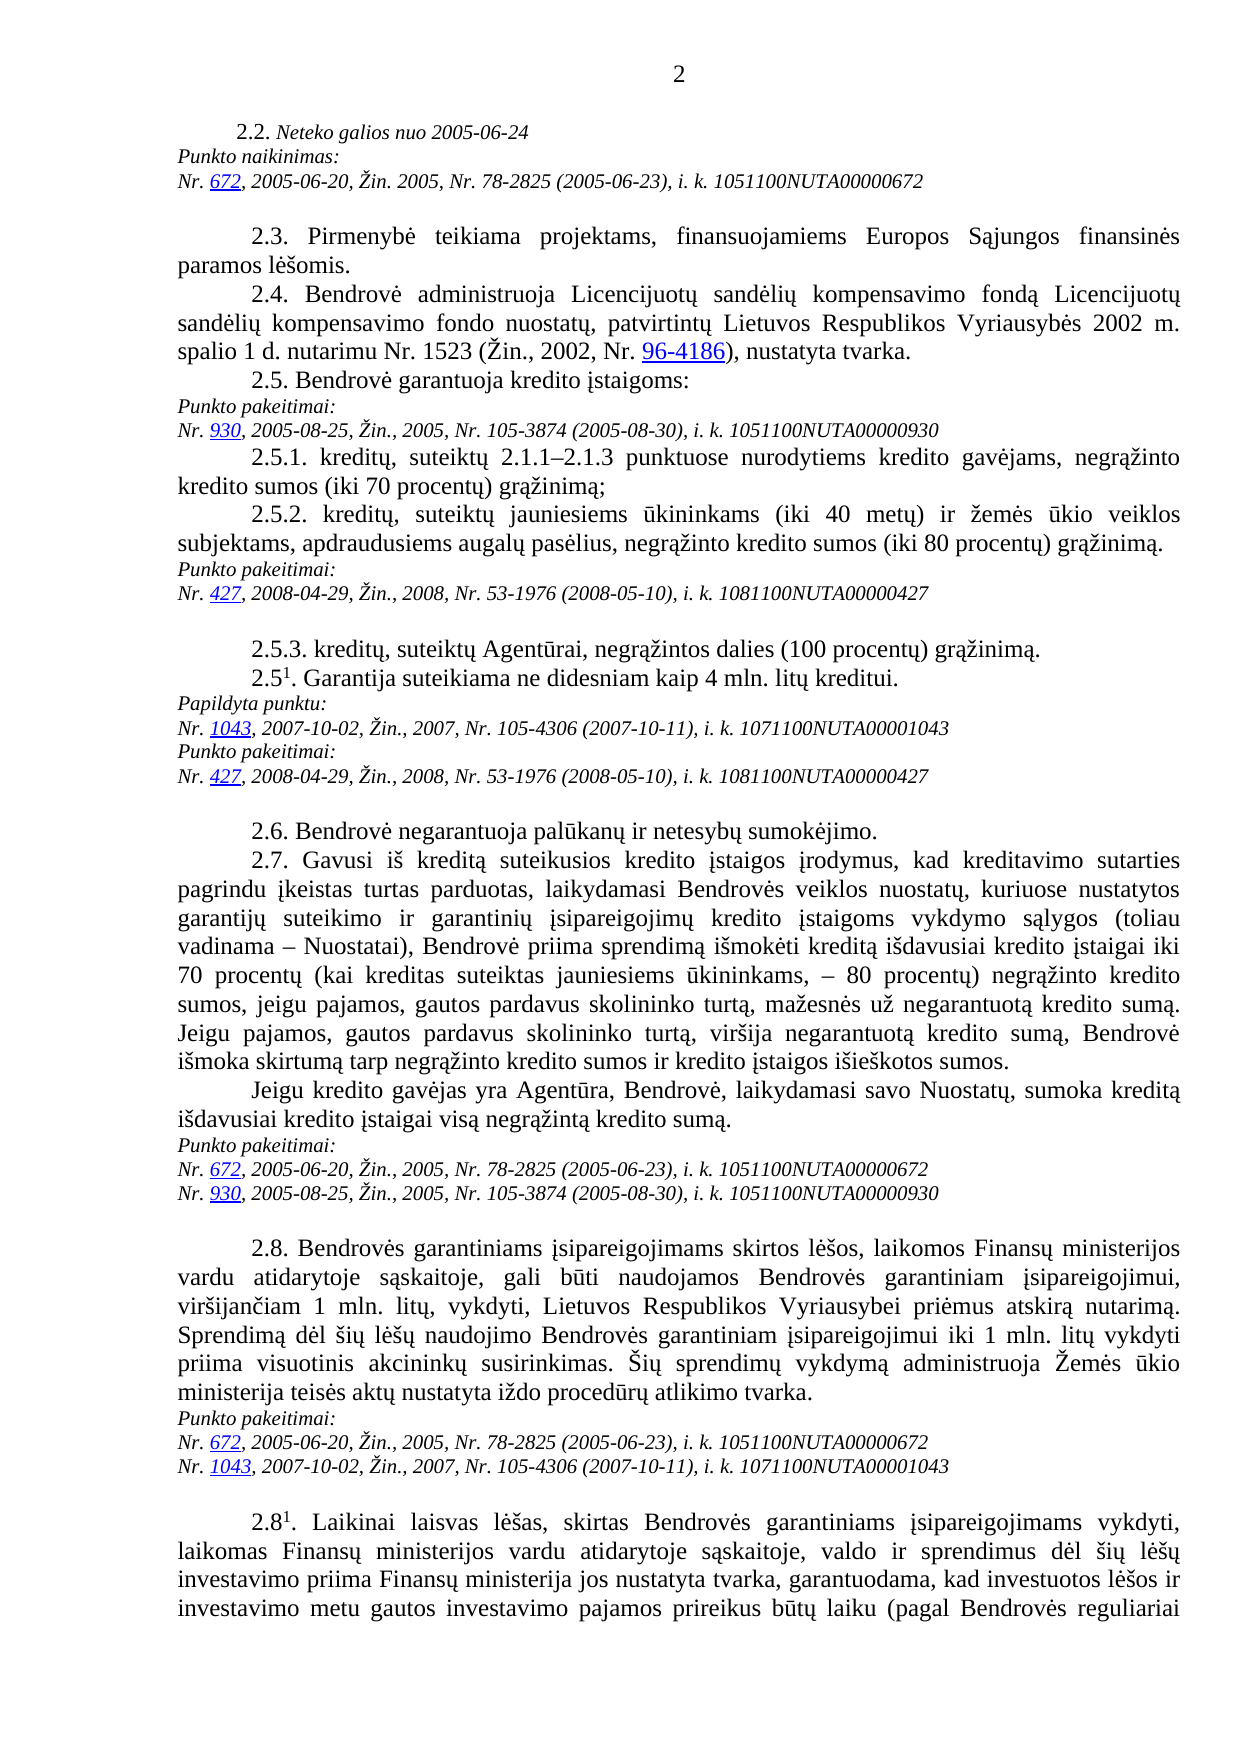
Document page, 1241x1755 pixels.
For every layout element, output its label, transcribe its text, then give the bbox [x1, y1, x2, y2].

text 2.5. Bendrovė garantuoja kredito įstaigoms: [177, 365, 1181, 394]
text Punkto pakeitimai: [177, 739, 1181, 763]
text Nr. 672, 2005-06-20, Žin., 2005, Nr. 78-2825 (2005-06-23), i. k. 1051100NUTA00000672 [177, 1157, 1181, 1181]
text 2.3. Pirmenybė teikiama projektams, finansuojamiems Europos Sąjungos finansinės paramos lėšomis. [177, 221, 1181, 279]
text 2.5.2. kreditų, suteiktų jauniesiems ūkininkams (iki 40 metų) ir žemės ūkio veiklos subjektams, apdraudusiems augalų pasėlius, negrąžinto kredito sumos (iki 80 procentų) grąžinimą. [177, 499, 1181, 557]
text Punkto pakeitimai: [177, 394, 1181, 418]
text Nr. 427, 2008-04-29, Žin., 2008, Nr. 53-1976 (2008-05-10), i. k. 1081100NUTA00000427 [177, 763, 1181, 788]
text Punkto pakeitimai: [177, 1406, 1181, 1430]
text 2.5.1. kreditų, suteiktų 2.1.1–2.1.3 punktuose nurodytiems kredito gavėjams, negrąžinto kredito sumos (iki 70 procentų) grąžinimą; [177, 442, 1181, 499]
text Nr. 672, 2005-06-20, Žin., 2005, Nr. 78-2825 (2005-06-23), i. k. 1051100NUTA00000672 [177, 1430, 1181, 1454]
text 2.51. Garantija suteikiama ne didesniam kaip 4 mln. litų kreditui. [177, 663, 1181, 691]
text Punkto naikinimas: [177, 144, 1181, 168]
text 2.6. Bendrovė negarantuoja palūkanų ir netesybų sumokėjimo. [177, 816, 1181, 845]
text Nr. 427, 2008-04-29, Žin., 2008, Nr. 53-1976 (2008-05-10), i. k. 1081100NUTA00000427 [177, 581, 1181, 605]
text 2.4. Bendrovė administruoja Licencijuotų sandėlių kompensavimo fondą Licencijuotų sandėlių kompensavimo fondo nuostatų, patvirtintų Lietuvos Respublikos Vyriausybės 2002 m. spalio 1 d. nutarimu Nr. 1523 (Žin., 2002, Nr. 96-4186), nustatyta tvarka. [177, 279, 1181, 365]
text 2.7. Gavusi iš kreditą suteikusios kredito įstaigos įrodymus, kad kreditavimo sutarties pagrindu įkeistas turtas parduotas, laikydamasi Bendrovės veiklos nuostatų, kuriuose nustatytos garantijų suteikimo ir garantinių įsipareigojimų kredito įstaigoms vykdymo sąlygos (toliau vadinama – Nuostatai), Bendrovė priima sprendimą išmokėti kreditą išdavusiai kredito įstaigai iki 70 procentų (kai kreditas suteiktas jauniesiems ūkininkams, – 80 procentų) negrąžinto kredito sumos, jeigu pajamos, gautos pardavus skolininko turtą, mažesnės už negarantuotą kredito sumą. Jeigu pajamos, gautos pardavus skolininko turtą, viršija negarantuotą kredito sumą, Bendrovė išmoka skirtumą tarp negrąžinto kredito sumos ir kredito įstaigos išieškotos sumos. [177, 845, 1181, 1075]
text Nr. 1043, 2007-10-02, Žin., 2007, Nr. 105-4306 (2007-10-11), i. k. 1071100NUTA00001043 [177, 1454, 1181, 1478]
text 2.81. Laikinai laisvas lėšas, skirtas Bendrovės garantiniams įsipareigojimams vykdyti, laikomas Finansų ministerijos vardu atidarytoje sąskaitoje, valdo ir sprendimus dėl šių lėšų investavimo priima Finansų ministerija jos nustatyta tvarka, garantuodama, kad investuotos lėšos ir investavimo metu gautos investavimo pajamos prireikus būtų laiku (pagal Bendrovės reguliariai [177, 1507, 1181, 1622]
text Nr. 672, 2005-06-20, Žin. 2005, Nr. 78-2825 (2005-06-23), i. k. 1051100NUTA00000672 [177, 168, 1181, 193]
text 2.5.3. kreditų, suteiktų Agentūrai, negrąžintos dalies (100 procentų) grąžinimą. [177, 634, 1181, 663]
text Nr. 930, 2005-08-25, Žin., 2005, Nr. 105-3874 (2005-08-30), i. k. 1051100NUTA00000930 [177, 1181, 1181, 1205]
text Nr. 1043, 2007-10-02, Žin., 2007, Nr. 105-4306 (2007-10-11), i. k. 1071100NUTA00001043 [177, 715, 1181, 739]
text Jeigu kredito gavėjas yra Agentūra, Bendrovė, laikydamasi savo Nuostatų, sumoka kreditą išdavusiai kredito įstaigai visą negrąžintą kredito sumą. [177, 1075, 1181, 1133]
text Punkto pakeitimai: [177, 1133, 1181, 1157]
text 2.2. Neteko galios nuo 2005-06-24 [177, 118, 1181, 144]
text Papildyta punktu: [177, 691, 1181, 715]
text Punkto pakeitimai: [177, 557, 1181, 581]
text Nr. 930, 2005-08-25, Žin., 2005, Nr. 105-3874 (2005-08-30), i. k. 1051100NUTA00000930 [177, 418, 1181, 442]
text 2.8. Bendrovės garantiniams įsipareigojimams skirtos lėšos, laikomos Finansų ministerijos vardu atidarytoje sąskaitoje, gali būti naudojamos Bendrovės garantiniam įsipareigojimui, viršijančiam 1 mln. litų, vykdyti, Lietuvos Respublikos Vyriausybei priėmus atskirą nutarimą. Sprendimą dėl šių lėšų naudojimo Bendrovės garantiniam įsipareigojimui iki 1 mln. litų vykdyti priima visuotinis akcininkų susirinkimas. Šių sprendimų vykdymą administruoja Žemės ūkio ministerija teisės aktų nustatyta iždo procedūrų atlikimo tvarka. [177, 1233, 1181, 1406]
